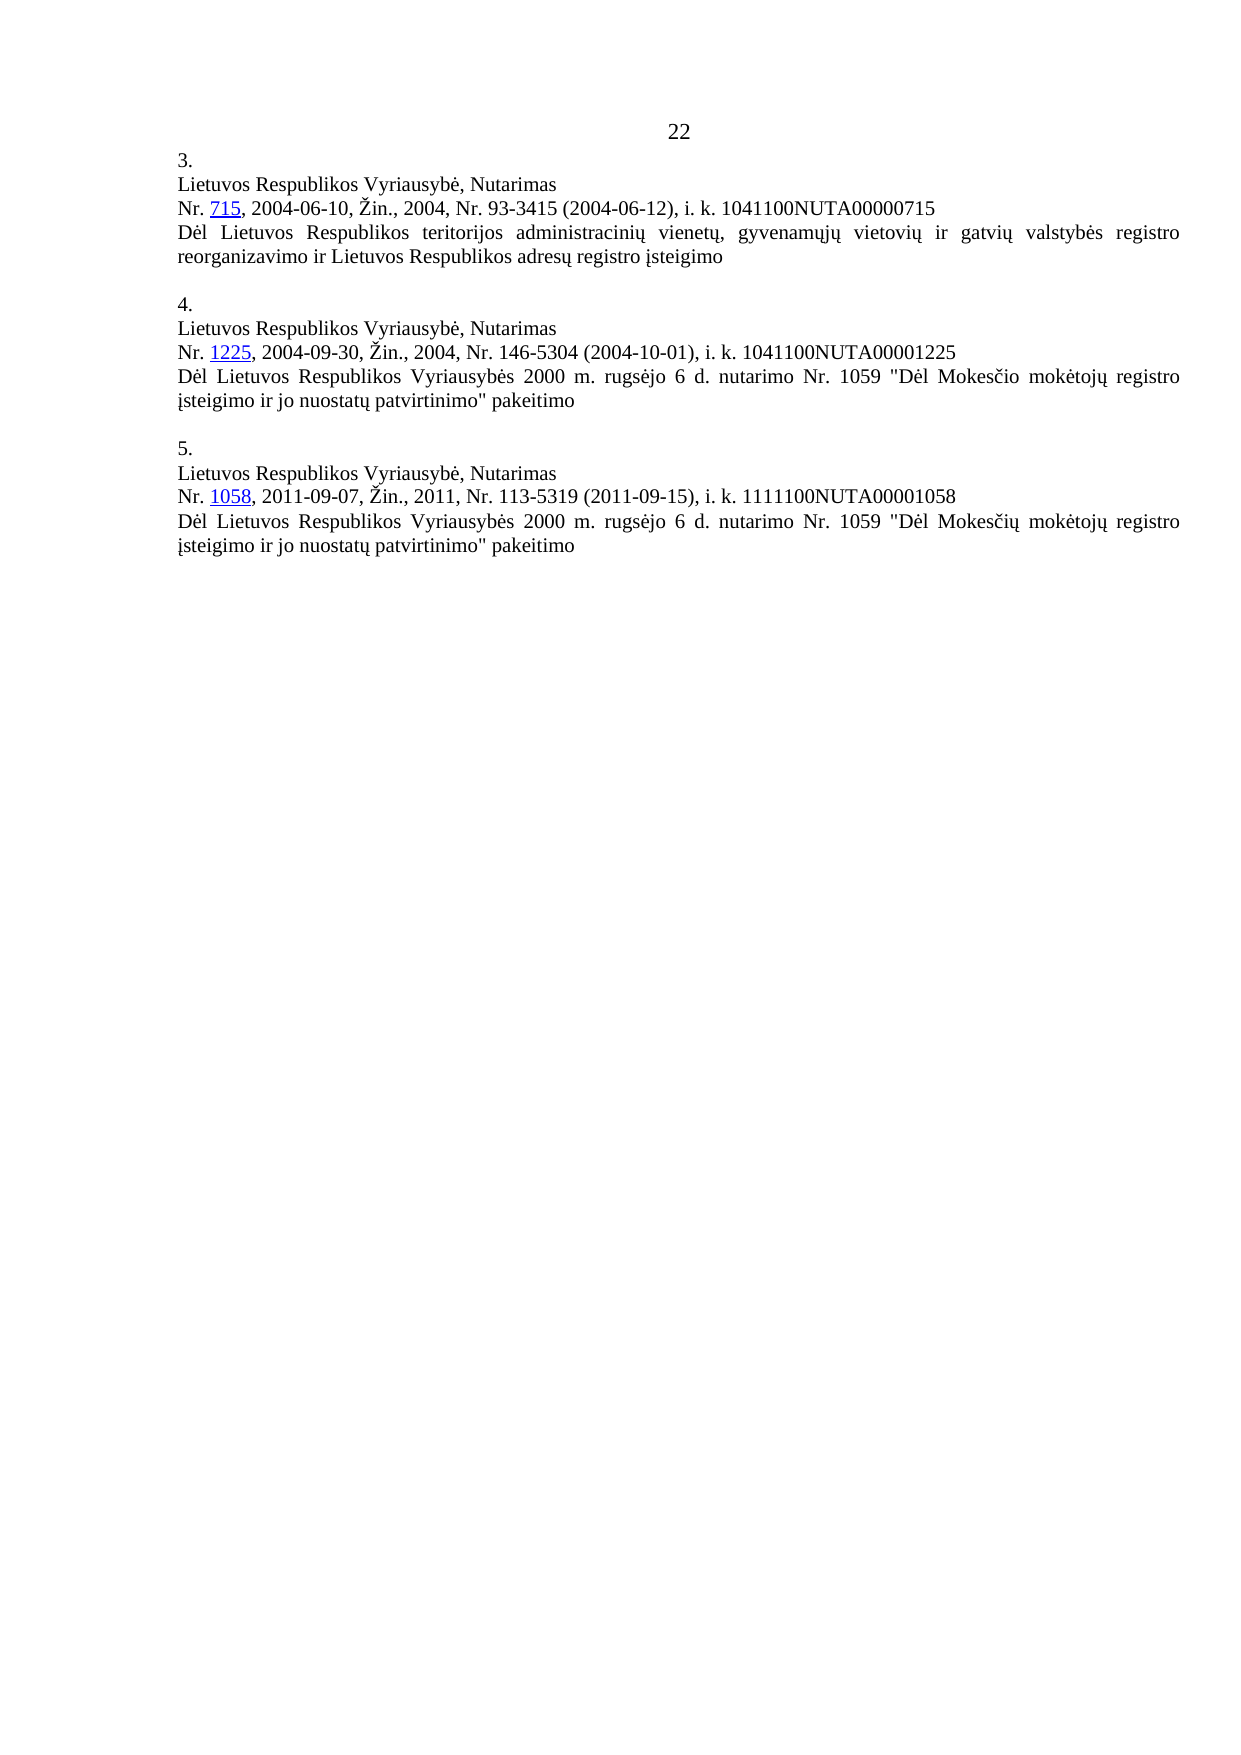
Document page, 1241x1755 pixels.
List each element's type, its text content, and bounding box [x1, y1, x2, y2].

text Nr. 1225, 2004-09-30, Žin., 2004, Nr. 146-5304 (2004-10-01), i. k. 1041100NUTA00001225 [177, 340, 1181, 364]
text Lietuvos Respublikos Vyriausybė, Nutarimas [177, 172, 1181, 196]
text Lietuvos Respublikos Vyriausybė, Nutarimas [177, 316, 1181, 340]
text Dėl Lietuvos Respublikos teritorijos administracinių vienetų, gyvenamųjų vietovių ir gatvių valstybės registro reorganizavimo ir Lietuvos Respublikos adresų registro įsteigimo [177, 220, 1181, 268]
text Nr. 1058, 2011-09-07, Žin., 2011, Nr. 113-5319 (2011-09-15), i. k. 1111100NUTA00001058 [177, 484, 1181, 508]
text 5. [177, 436, 1181, 460]
text Dėl Lietuvos Respublikos Vyriausybės 2000 m. rugsėjo 6 d. nutarimo Nr. 1059 "Dėl Mokesčio mokėtojų registro įsteigimo ir jo nuostatų patvirtinimo" pakeitimo [177, 364, 1181, 412]
text Dėl Lietuvos Respublikos Vyriausybės 2000 m. rugsėjo 6 d. nutarimo Nr. 1059 "Dėl Mokesčių mokėtojų registro įsteigimo ir jo nuostatų patvirtinimo" pakeitimo [177, 508, 1181, 557]
text Lietuvos Respublikos Vyriausybė, Nutarimas [177, 460, 1181, 484]
text 3. [177, 148, 1181, 172]
text Nr. 715, 2004-06-10, Žin., 2004, Nr. 93-3415 (2004-06-12), i. k. 1041100NUTA00000715 [177, 196, 1181, 220]
text 4. [177, 292, 1181, 316]
